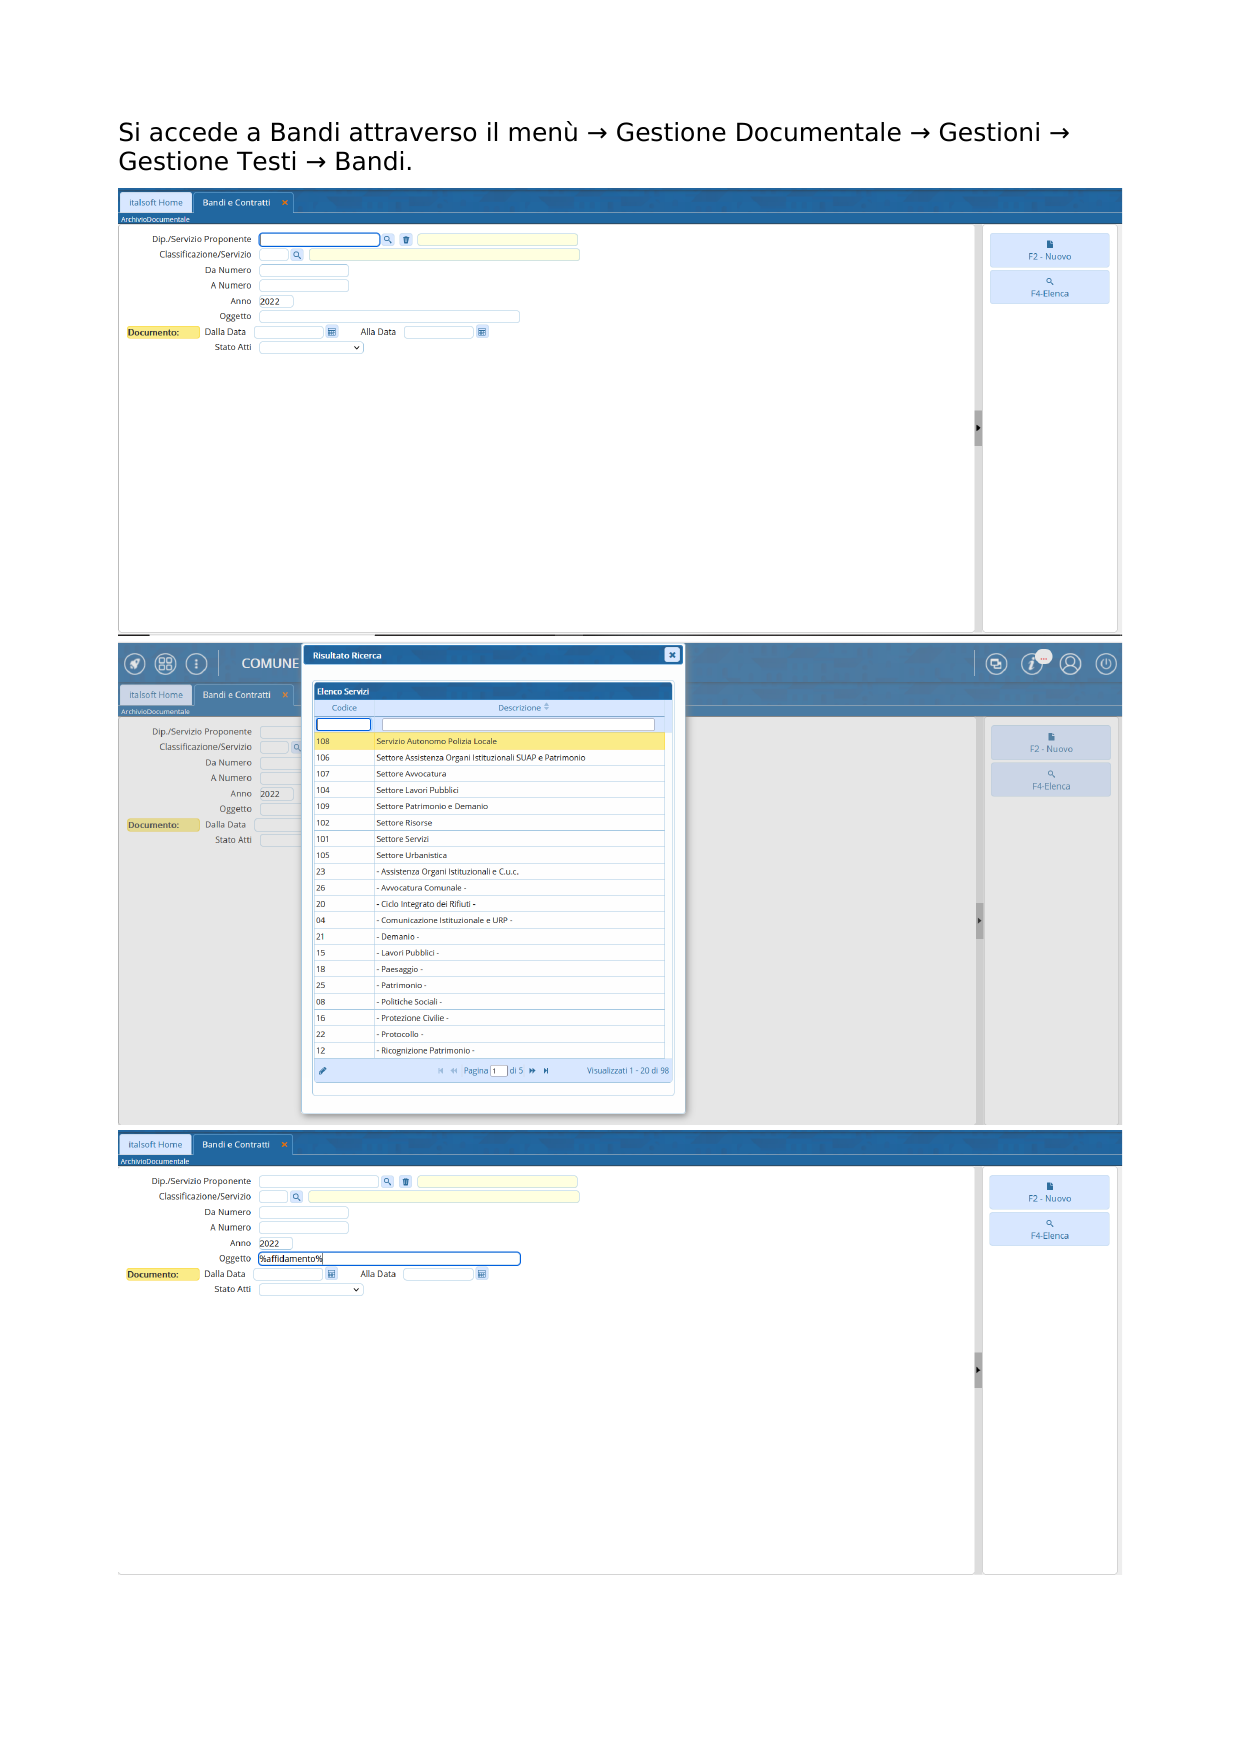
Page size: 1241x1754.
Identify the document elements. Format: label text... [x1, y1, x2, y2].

picture [118, 641, 1123, 1125]
text Si accede a Bandi attraverso il menù → Gestione Documentale → Gestioni → Gestione Testi → Bandi. [118, 118, 1122, 176]
picture [118, 1130, 1123, 1575]
picture [118, 188, 1123, 636]
